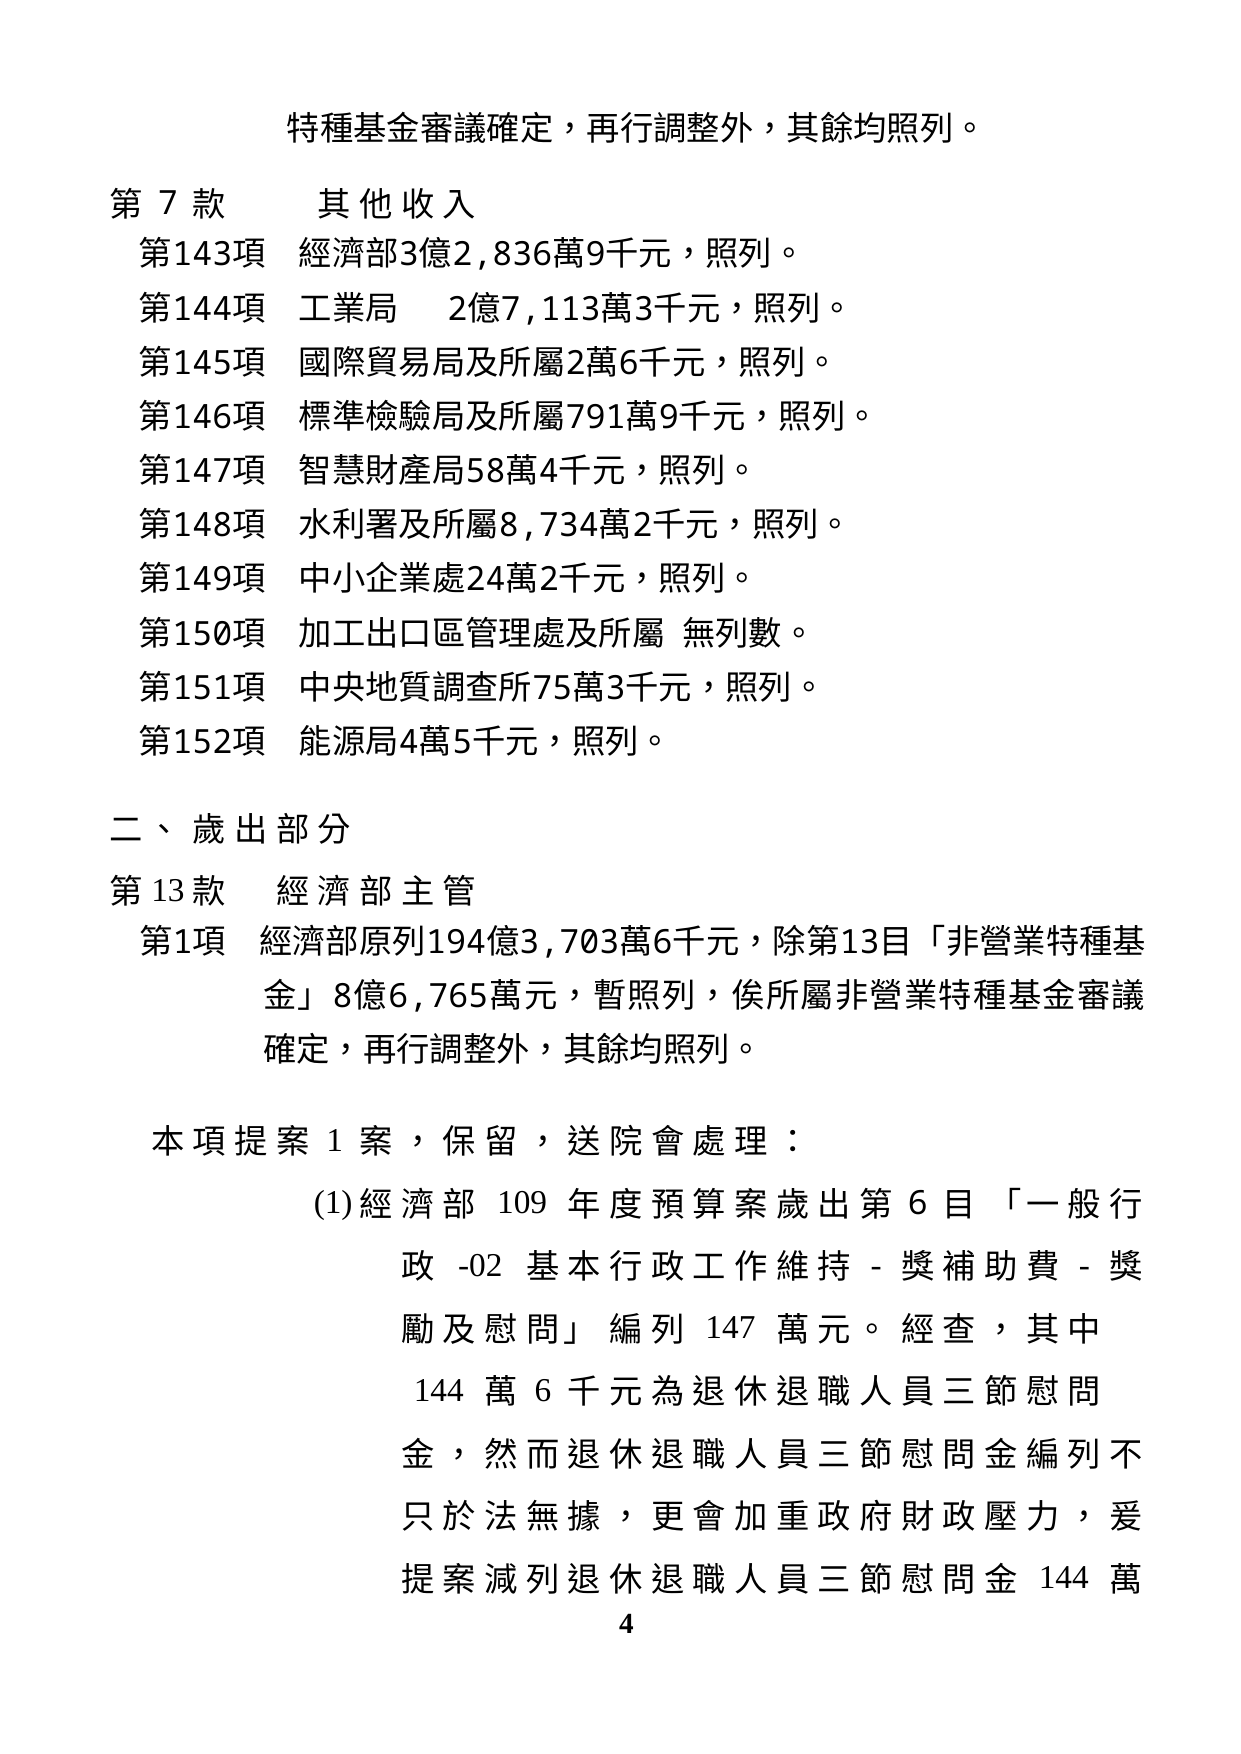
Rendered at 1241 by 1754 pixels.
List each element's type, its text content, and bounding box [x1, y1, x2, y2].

text 第145項 國際貿易局及所屬2萬6千元，照列。 [139, 331, 1147, 385]
text 第149項 中小企業處24萬2千元，照列。 [139, 547, 1147, 602]
text 第143項 經濟部3億2,836萬9千元，照列。 [139, 222, 1147, 277]
text 第146項 標準檢驗局及所屬791萬9千元，照列。 [139, 385, 1147, 439]
text 第7款 其他收入 [105, 160, 1138, 222]
text 第152項 能源局4萬5千元，照列。 [139, 710, 1147, 764]
text 二、歲出部分 [105, 785, 1138, 847]
text 特種基金審議確定，再行調整外，其餘均照列。 [139, 97, 1147, 152]
text 第144項 工業局 2億7,113萬3千元，照列。 [139, 277, 1147, 331]
text 本項提案1案，保留，送院會處理： [139, 1097, 1147, 1160]
text 第13款 經濟部主管 [105, 847, 1147, 910]
text 第148項 水利署及所屬8,734萬2千元，照列。 [139, 493, 1147, 547]
text 第151項 中央地質調查所75萬3千元，照列。 [139, 656, 1147, 710]
text 第150項 加工出口區管理處及所屬 無列數。 [139, 602, 1147, 656]
list 經濟部109年度預算案歲出第6目「一般行政-02基本行政工作維持-獎補助費-獎勵及慰問」編列147萬元。經查，其中144萬6千元為退休退職人員三節慰問金，然而退休退職人員三節慰問金編列不只於法無據，更會加重政府財政壓力，爰提案減列退休退職人員三節慰問金144萬 [273, 1160, 1147, 1597]
text 第147項 智慧財產局58萬4千元，照列。 [139, 439, 1147, 493]
text 第1項 經濟部原列194億3,703萬6千元，除第13目「非營業特種基金」8億6,765萬元，暫照列，俟所屬非營業特種基金審議確定，再行調整外，其餘均照列。 [139, 910, 1147, 1072]
